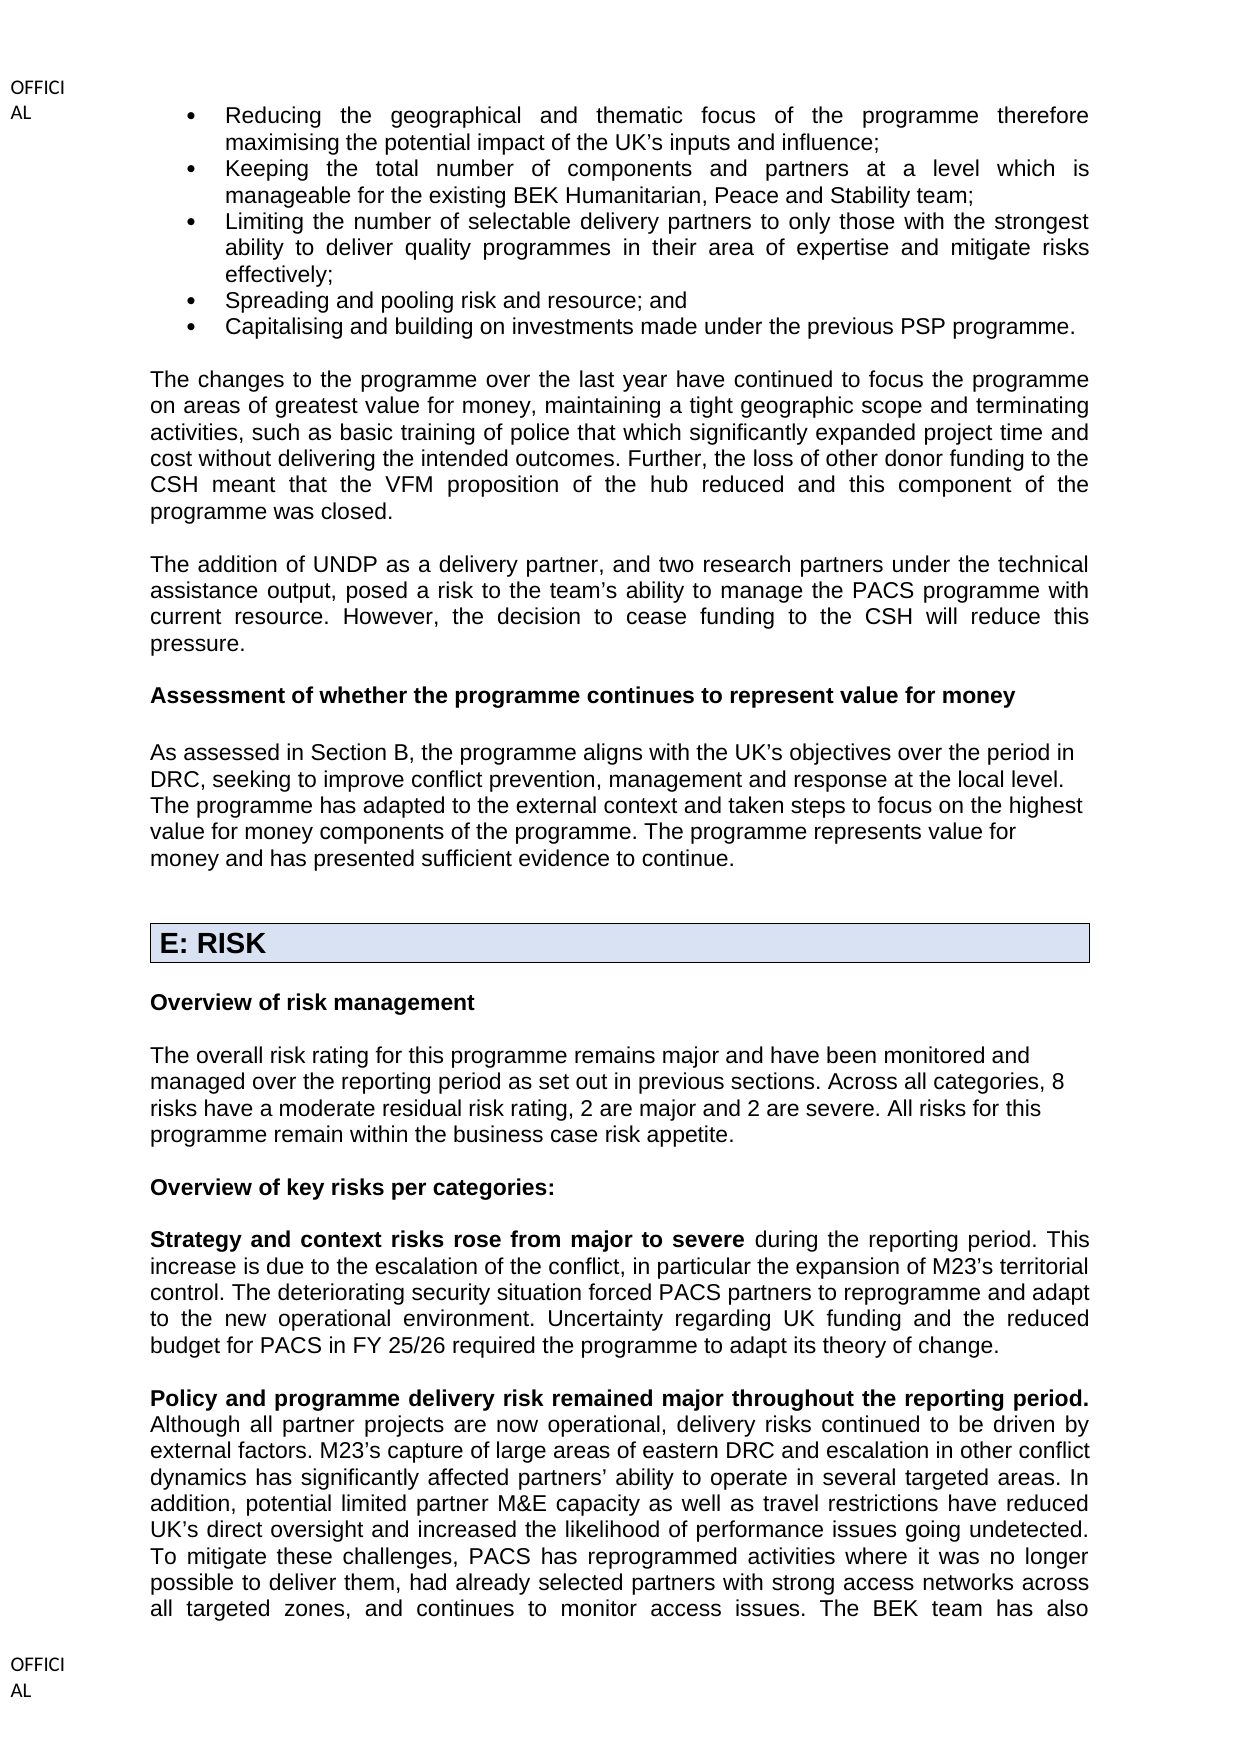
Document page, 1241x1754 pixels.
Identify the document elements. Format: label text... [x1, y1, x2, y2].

list Capitalising and building on investments made under the previous PSP programme. [187, 313, 1090, 340]
text E: RISK [151, 924, 1089, 962]
text The addition of UNDP as a delivery partner, and two research partners under the technical assistance output, posed a risk to the team’s ability to manage the PACS programme with current resource. However, the decision to cease funding to the CSH will reduce this pressure. [150, 551, 1090, 656]
list Keeping the total number of components and partners at a level which is manageable for the existing BEK Humanitarian, Peace and Stability team; [187, 155, 1090, 208]
text Policy and programme delivery risk remained major throughout the reporting period. Although all partner projects are now operational, delivery risks continued to be driven by external factors. M23’s capture of large areas of eastern DRC and escalation in other conflict dynamics has significantly affected partners’ ability to operate in several targeted areas. In addition, potential limited partner M&E capacity as well as travel restrictions have reduced UK’s direct oversight and increased the likelihood of performance issues going undetected. To mitigate these challenges, PACS has reprogrammed activities where it was no longer possible to deliver them, had already selected partners with strong access networks across all targeted zones, and continues to monitor access issues. The BEK team has also [150, 1384, 1090, 1622]
list Limiting the number of selectable delivery partners to only those with the strongest ability to deliver quality programmes in their area of expertise and mitigate risks effectively; [187, 208, 1090, 287]
text The changes to the programme over the last year have continued to focus the programme on areas of greatest value for money, maintaining a tight geographic scope and terminating activities, such as basic training of police that which significantly expanded project time and cost without delivering the intended outcomes. Further, the loss of other donor funding to the CSH meant that the VFM proposition of the hub reduced and this component of the programme was closed. [150, 366, 1090, 524]
text Assessment of whether the programme continues to represent value for money [150, 682, 1090, 709]
list Spreading and pooling risk and resource; and [187, 287, 1090, 313]
text Overview of key risks per categories: [150, 1174, 1090, 1200]
text As assessed in Section B, the programme aligns with the UK’s objectives over the period in DRC, seeking to improve conflict prevention, management and response at the local level. The programme has adapted to the external context and taken steps to focus on the highest value for money components of the programme. The programme represents value for money and has presented sufficient evidence to continue. [150, 739, 1090, 871]
text Overview of risk management [150, 989, 1090, 1016]
list Reducing the geographical and thematic focus of the programme therefore maximising the potential impact of the UK’s inputs and influence; [187, 102, 1090, 155]
text The overall risk rating for this programme remains major and have been monitored and managed over the reporting period as set out in previous sections. Across all categories, 8 risks have a moderate residual risk rating, 2 are major and 2 are severe. All risks for this programme remain within the business case risk appetite. [150, 1042, 1090, 1147]
text Strategy and context risks rose from major to severe during the reporting period. This increase is due to the escalation of the conflict, in particular the expansion of M23’s territorial control. The deteriorating security situation forced PACS partners to reprogramme and adapt to the new operational environment. Uncertainty regarding UK funding and the reduced budget for PACS in FY 25/26 required the programme to adapt its theory of change. [150, 1226, 1090, 1358]
